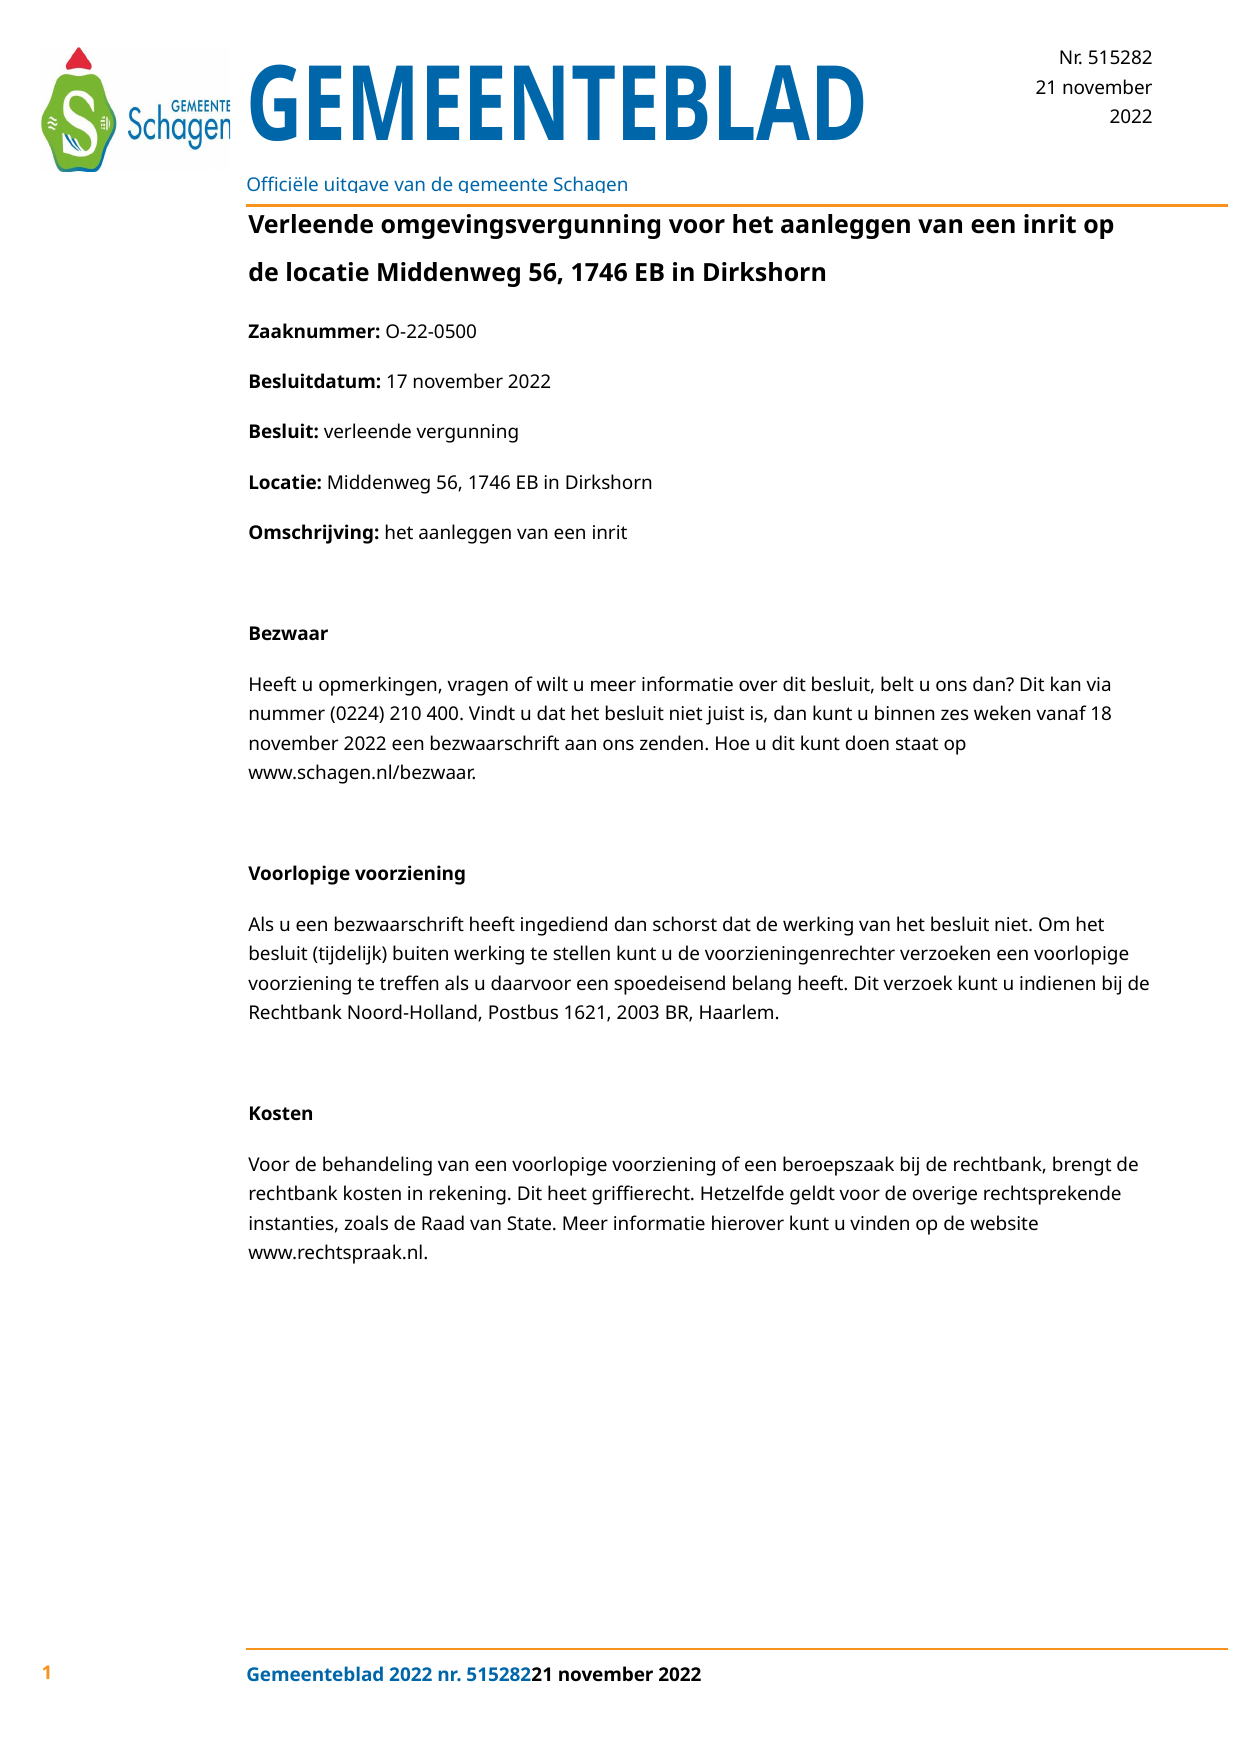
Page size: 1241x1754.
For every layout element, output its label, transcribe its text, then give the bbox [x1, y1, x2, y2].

picture [41, 47, 231, 172]
text Als u een bezwaarschrift heeft ingediend dan schorst dat de werking van het besluit niet. Om het besluit (tijdelijk) buiten werking te stellen kunt u de voorzieningenrechter verzoeken een voorlopige voorziening te treffen als u daarvoor een spoedeisend belang heeft. Dit verzoek kunt u indienen bij de Rechtbank Noord-Holland, Postbus 1621, 2003 BR, Haarlem. [248, 911, 1152, 1025]
text Zaaknummer: O-22-0500 [248, 318, 1152, 344]
text Voor de behandeling van een voorlopige voorziening of een beroepszaak bij de rechtbank, brengt de rechtbank kosten in rekening. Dit heet griffierecht. Hetzelfde geldt voor de overige rechtsprekende instanties, zoals de Raad van State. Meer informatie hierover kunt u vinden op de website www.rechtspraak.nl. [248, 1151, 1152, 1265]
text Besluit: verleende vergunning [248, 419, 1152, 444]
text Heeft u opmerkingen, vragen of wilt u meer informatie over dit besluit, belt u ons dan? Dit kan via nummer (0224) 210 400. Vindt u dat het besluit niet juist is, dan kunt u binnen zes weken vanaf 18 november 2022 een bezwaarschrift aan ons zenden. Hoe u dit kunt doen staat op www.schagen.nl/bezwaar. [248, 671, 1152, 785]
text Locatie: Middenweg 56, 1746 EB in Dirkshorn [248, 469, 1152, 495]
text Omschrijving: het aanleggen van een inrit [248, 519, 1152, 545]
text Besluitdatum: 17 november 2022 [248, 368, 1152, 394]
text Verleende omgevingsvergunning voor het aanleggen van een inrit op de locatie Middenweg 56, 1746 EB in Dirkshorn [248, 207, 1152, 288]
text Kosten [248, 1100, 1152, 1126]
text Voorlopige voorziening [248, 860, 1152, 886]
text Bezwaar [248, 620, 1152, 646]
